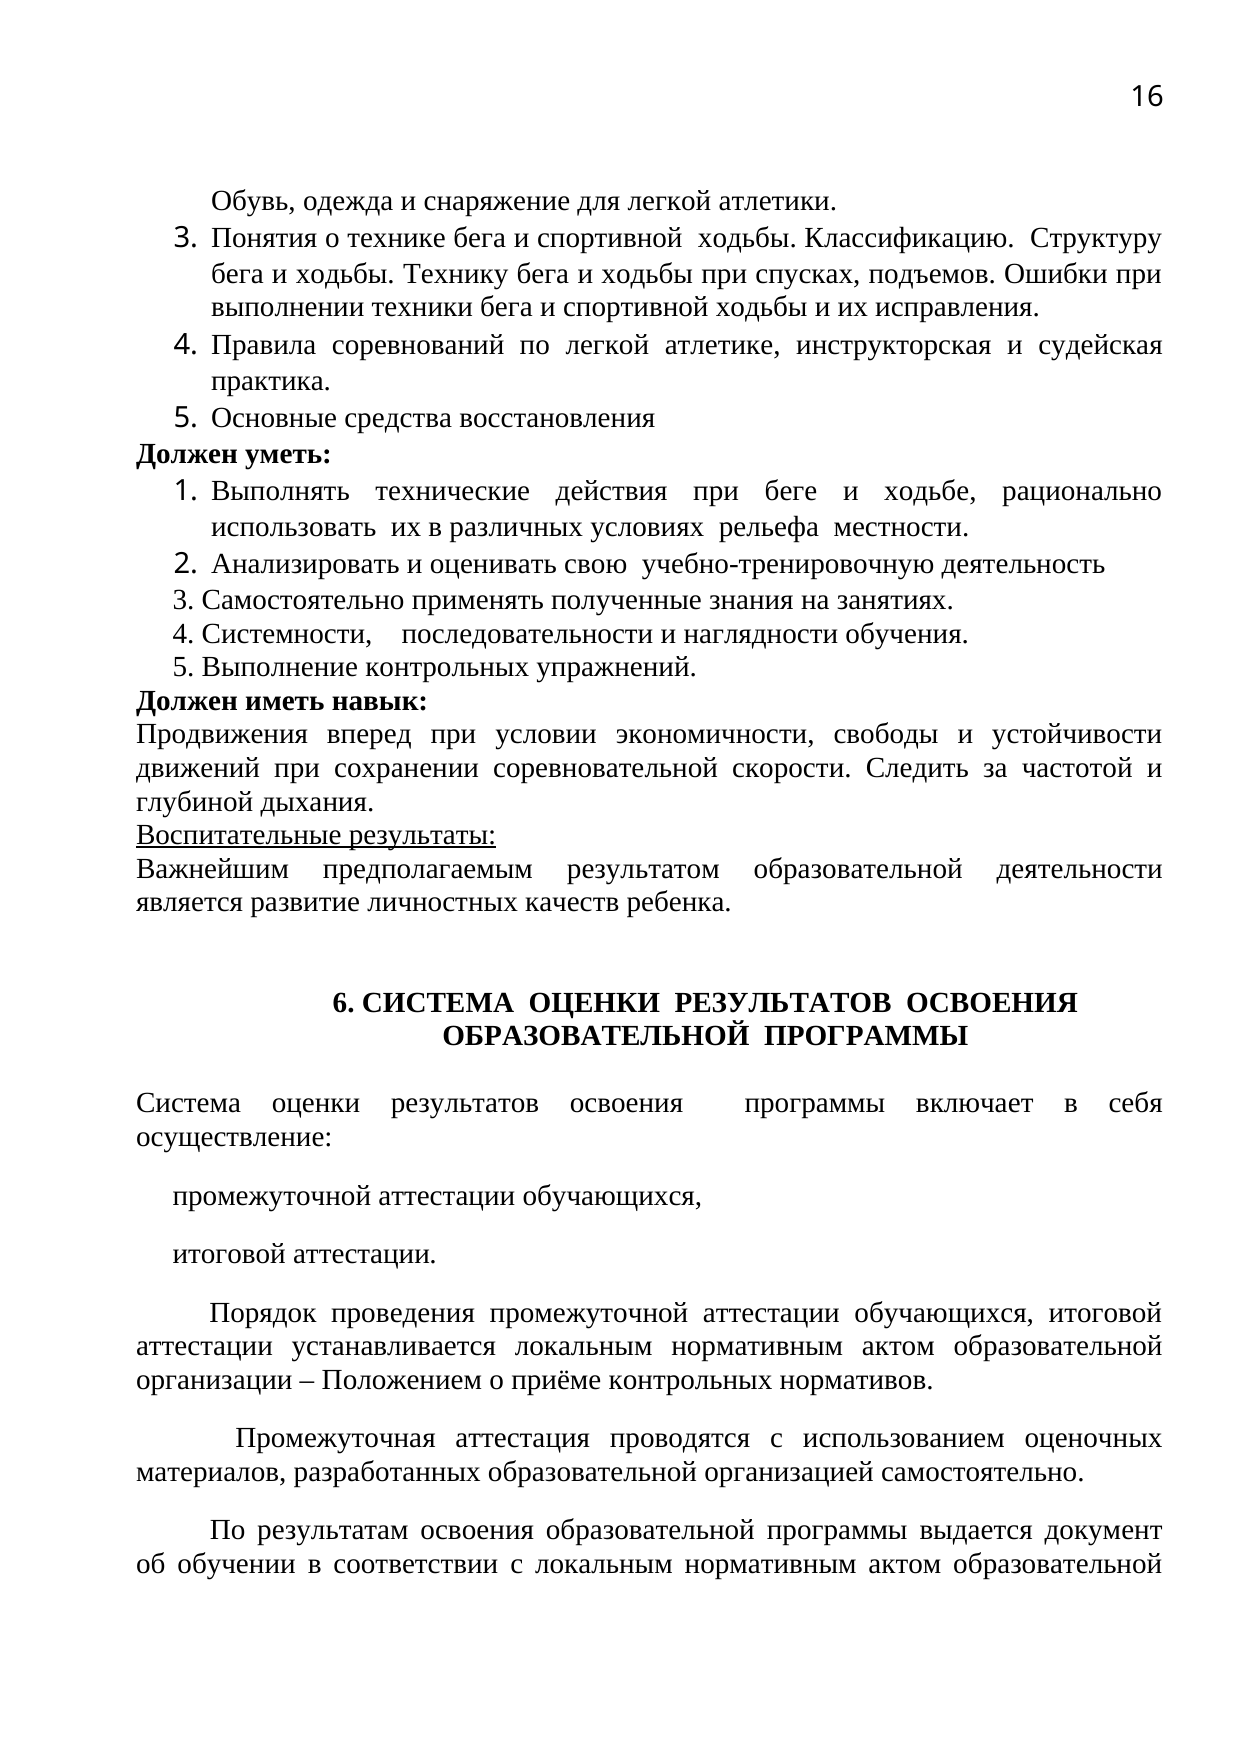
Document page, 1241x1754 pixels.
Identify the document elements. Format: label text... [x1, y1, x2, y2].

text итоговой аттестации. [136, 1236, 1163, 1270]
text Воспитательные результаты: [136, 817, 1163, 851]
list Анализировать и оценивать свою учебно-тренировочную деятельность [173, 543, 1163, 582]
text 6. СИСТЕМА ОЦЕНКИ РЕЗУЛЬТАТОВ ОСВОЕНИЯ ОБРАЗОВАТЕЛЬНОЙ ПРОГРАММЫ [247, 985, 1163, 1052]
list Обувь, одежда и снаряжение для легкой атлетики. [173, 183, 1163, 216]
text По результатам освоения образовательной программы выдается документ об обучении в соответствии с локальным нормативным актом образовательной [136, 1512, 1163, 1579]
text Должен иметь навык: [136, 683, 1163, 717]
text 3. Самостоятельно применять полученные знания на занятиях. [136, 582, 1163, 616]
text Важнейшим предполагаемым результатом образовательной деятельности является развитие личностных качеств ребенка. [136, 851, 1163, 918]
list Основные средства восстановления [173, 396, 1163, 436]
text 4. Системности, последовательности и наглядности обучения. [136, 616, 1163, 649]
text Промежуточная аттестация проводятся с использованием оценочных материалов, разработанных образовательной организацией самостоятельно. [136, 1420, 1163, 1487]
list Понятия о технике бега и спортивной ходьбы. Классификацию. Структуру бега и ходьбы. Технику бега и ходьбы при спусках, подъемов. Ошибки при выполнении техники бега и спортивной ходьбы и их исправления. [173, 216, 1163, 323]
text промежуточной аттестации обучающихся, [136, 1178, 1163, 1211]
text 5. Выполнение контрольных упражнений. [136, 649, 1163, 683]
list Выполнять технические действия при беге и ходьбе, рационально использовать их в различных условиях рельефа местности. [173, 469, 1163, 543]
text Должен уметь: [136, 436, 1163, 469]
list Правила соревнований по легкой атлетике, инструкторская и судейская практика. [173, 323, 1163, 396]
text Продвижения вперед при условии экономичности, свободы и устойчивости движений при сохранении соревновательной скорости. Следить за частотой и глубиной дыхания. [136, 717, 1163, 817]
text Система оценки результатов освоения программы включает в себя осуществление: [136, 1086, 1163, 1153]
text Порядок проведения промежуточной аттестации обучающихся, итоговой аттестации устанавливается локальным нормативным актом образовательной организации – Положением о приёме контрольных нормативов. [136, 1295, 1163, 1395]
